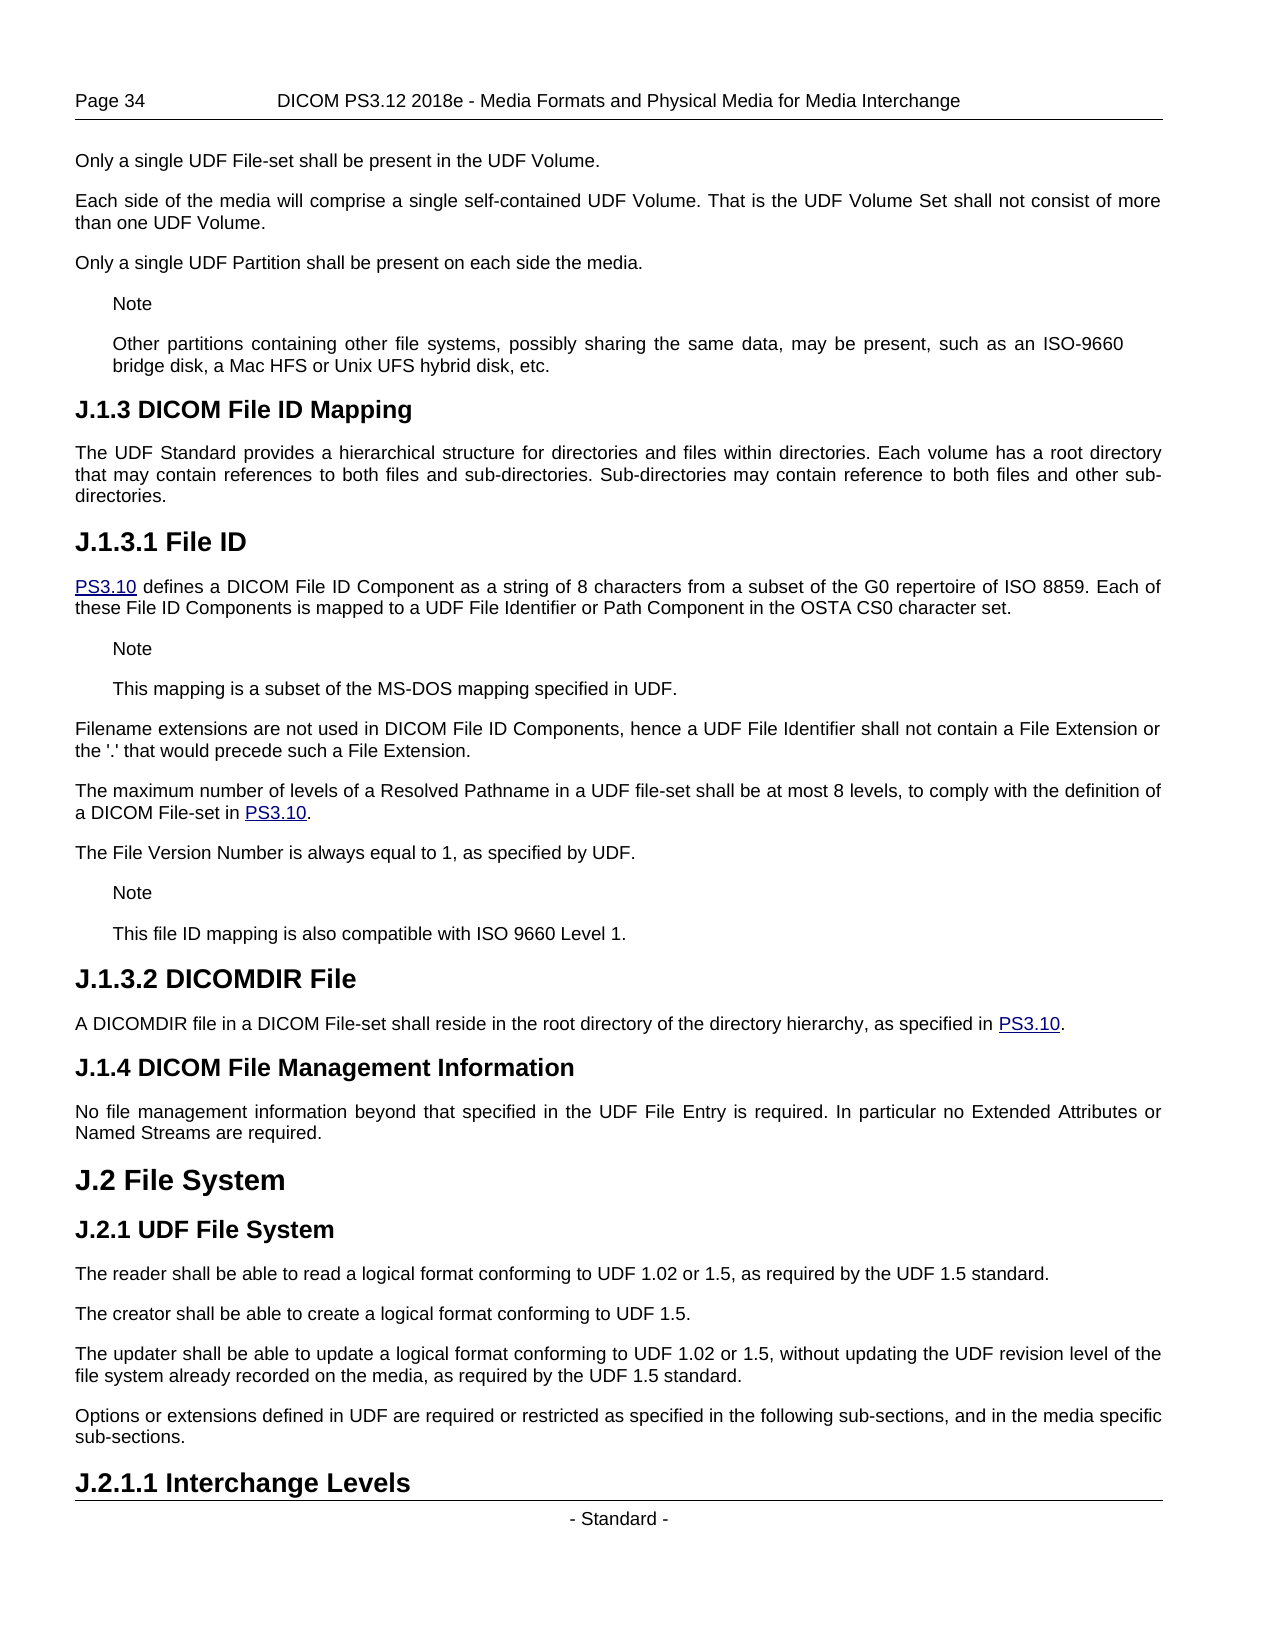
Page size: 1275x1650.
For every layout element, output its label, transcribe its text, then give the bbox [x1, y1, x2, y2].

text Note [112, 637, 1125, 659]
text J.1.3.2 DICOMDIR File [75, 963, 1162, 994]
text The maximum number of levels of a Resolved Pathname in a UDF file-set shall be at most 8 levels, to comply with the definition of a DICOM File-set in PS3.10. [75, 780, 1162, 823]
text PS3.10 defines a DICOM File ID Component as a string of 8 characters from a subset of the G0 repertoire of ISO 8859. Each of these File ID Components is mapped to a UDF File Identifier or Path Component in the OSTA CS0 character set. [75, 576, 1162, 619]
text J.1.3.1 File ID [75, 526, 1162, 557]
text Note [112, 292, 1125, 314]
text Filename extensions are not used in DICOM File ID Components, hence a UDF File Identifier shall not contain a File Extension or the '.' that would precede such a File Extension. [75, 718, 1162, 761]
text J.2.1.1 Interchange Levels [75, 1467, 1162, 1498]
text This mapping is a subset of the MS-DOS mapping specified in UDF. [112, 678, 1125, 699]
text J.2 File System [75, 1162, 1162, 1196]
text No file management information beyond that specified in the UDF File Entry is required. In particular no Extended Attributes or Named Streams are required. [75, 1101, 1162, 1144]
text The updater shall be able to update a logical format conforming to UDF 1.02 or 1.5, without updating the UDF revision level of the file system already recorded on the media, as required by the UDF 1.5 standard. [75, 1343, 1162, 1386]
text This file ID mapping is also compatible with ISO 9660 Level 1. [112, 922, 1125, 944]
text The creator shall be able to create a logical format conforming to UDF 1.5. [75, 1303, 1162, 1324]
text J.2.1 UDF File System [75, 1215, 1162, 1243]
text J.1.4 DICOM File Management Information [75, 1053, 1162, 1082]
text Note [112, 882, 1125, 904]
text The File Version Number is always equal to 1, as specified by UDF. [75, 842, 1162, 863]
text Only a single UDF Partition shall be present on each side the media. [75, 252, 1162, 274]
text A DICOMDIR file in a DICOM File-set shall reside in the root directory of the directory hierarchy, as specified in PS3.10. [75, 1013, 1162, 1034]
text Other partitions containing other file systems, possibly sharing the same data, may be present, such as an ISO-9660 bridge disk, a Mac HFS or Unix UFS hybrid disk, etc. [112, 333, 1125, 376]
text Only a single UDF File-set shall be present in the UDF Volume. [75, 150, 1162, 172]
text Each side of the media will comprise a single self-contained UDF Volume. That is the UDF Volume Set shall not consist of more than one UDF Volume. [75, 190, 1162, 233]
text The reader shall be able to read a logical format conforming to UDF 1.02 or 1.5, as required by the UDF 1.5 standard. [75, 1262, 1162, 1284]
text The UDF Standard provides a hierarchical structure for directories and files within directories. Each volume has a root directory that may contain references to both files and sub-directories. Sub-directories may contain reference to both files and other sub-directories. [75, 442, 1162, 507]
text Options or extensions defined in UDF are required or restricted as specified in the following sub-sections, and in the media specific sub-sections. [75, 1405, 1162, 1448]
text J.1.3 DICOM File ID Mapping [75, 395, 1162, 423]
